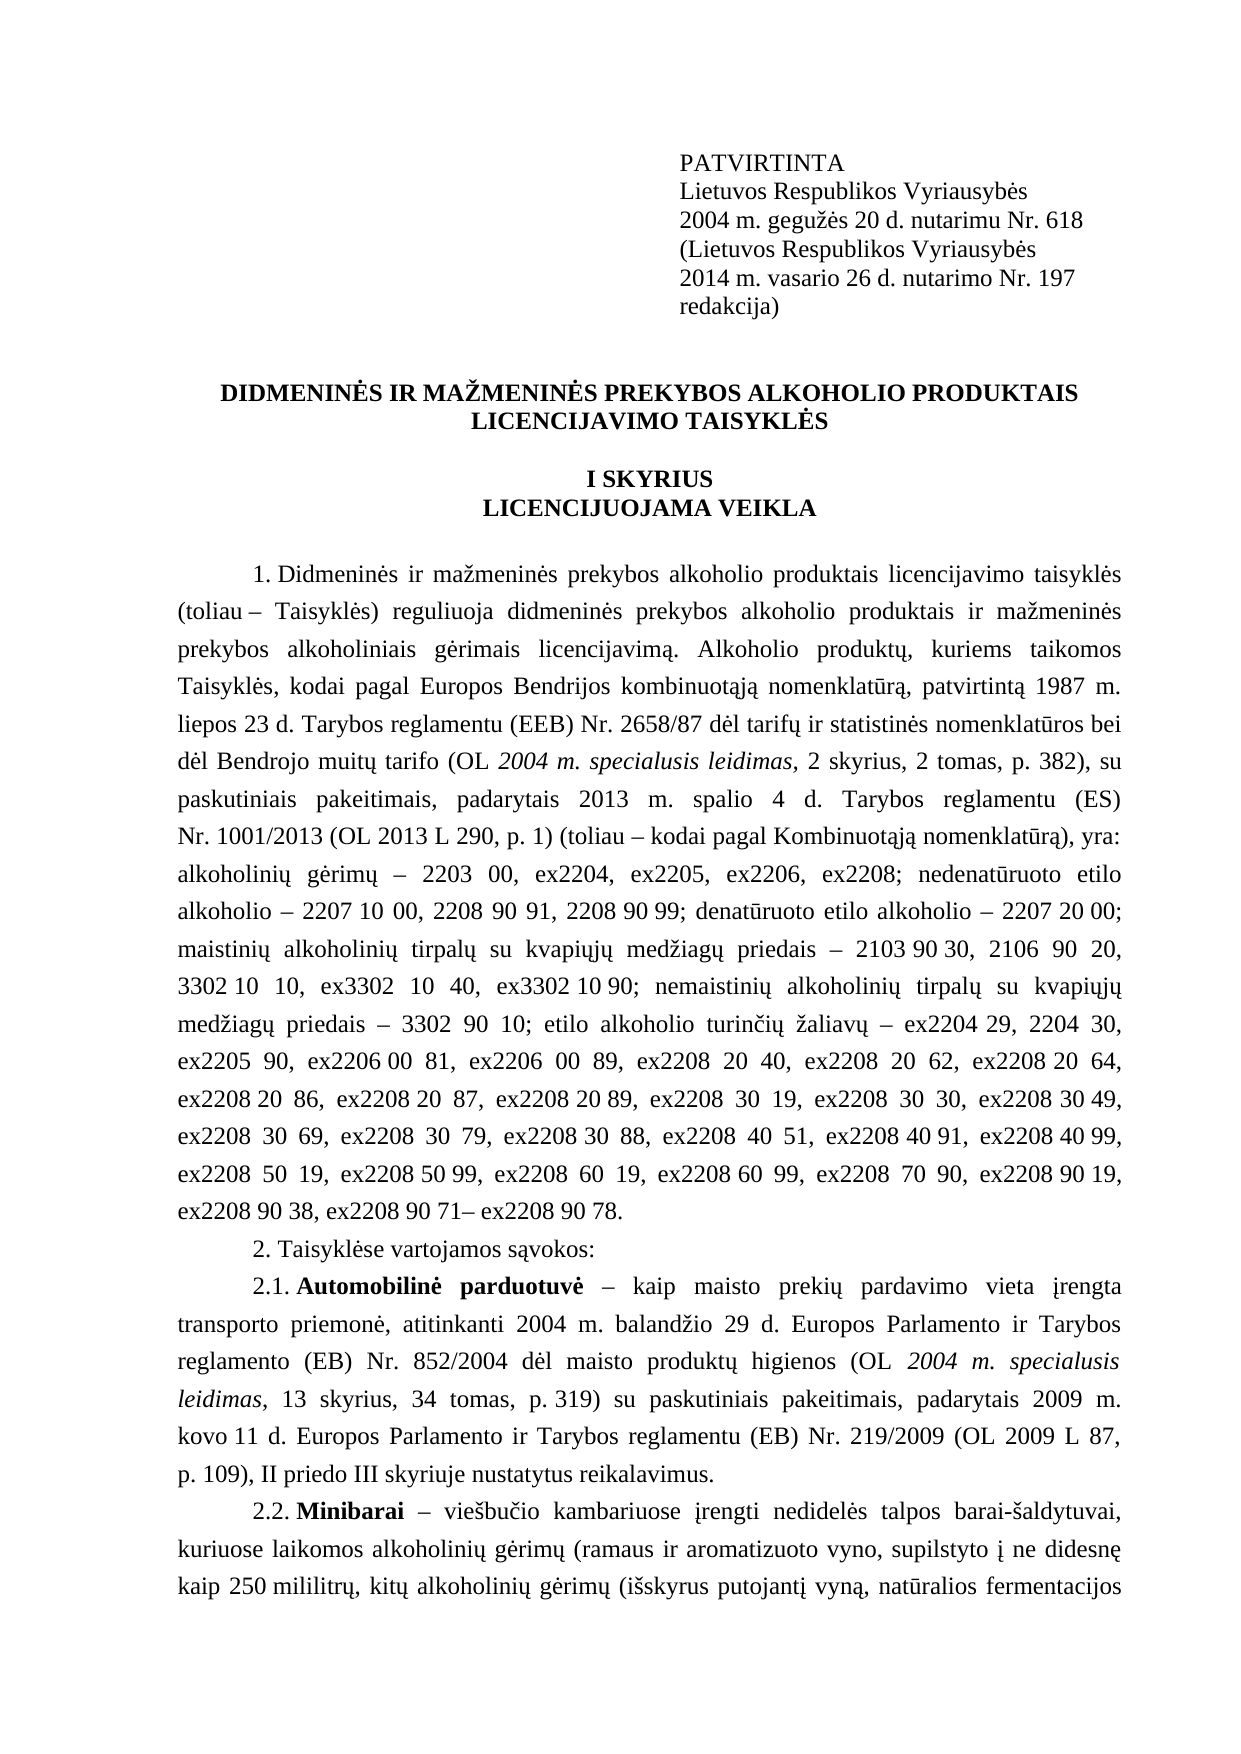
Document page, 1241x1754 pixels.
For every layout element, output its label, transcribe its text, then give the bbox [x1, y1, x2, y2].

text DIDMENINĖS IR MAŽMENINĖS PREKYBOS ALKOHOLIO PRODUKTAIS LICENCIJAVIMO TAISYKLĖS [177, 378, 1122, 435]
text 2.1. Automobilinė parduotuvė – kaip maisto prekių pardavimo vieta įrengta transporto priemonė, atitinkanti 2004 m. balandžio 29 d. Europos Parlamento ir Tarybos reglamento (EB) Nr. 852/2004 dėl maisto produktų higienos (OL 2004 m. specialusis leidimas, 13 skyrius, 34 tomas, p. 319) su paskutiniais pakeitimais, padarytais 2009 m. kovo 11 d. Europos Parlamento ir Tarybos reglamentu (EB) Nr. 219/2009 (OL 2009 L 87, p. 109), II priedo III skyriuje nustatytus reikalavimus. [177, 1263, 1122, 1488]
text 2. Taisyklėse vartojamos sąvokos: [177, 1225, 1122, 1263]
text 1. Didmeninės ir mažmeninės prekybos alkoholio produktais licencijavimo taisyklės (toliau – Taisyklės) reguliuoja didmeninės prekybos alkoholio produktais ir mažmeninės prekybos alkoholiniais gėrimais licencijavimą. Alkoholio produktų, kuriems taikomos Taisyklės, kodai pagal Europos Bendrijos kombinuotąją nomenklatūrą, patvirtintą 1987 m. liepos 23 d. Tarybos reglamentu (EEB) Nr. 2658/87 dėl tarifų ir statistinės nomenklatūros bei dėl Bendrojo muitų tarifo (OL 2004 m. specialusis leidimas, 2 skyrius, 2 tomas, p. 382), su paskutiniais pakeitimais, padarytais 2013 m. spalio 4 d. Tarybos reglamentu (ES) Nr. 1001/2013 (OL 2013 L 290, p. 1) (toliau – kodai pagal Kombinuotąją nomenklatūrą), yra: alkoholinių gėrimų – 2203 00, ex2204, ex2205, ex2206, ex2208; nedenatūruoto etilo alkoholio – 2207 10 00, 2208 90 91, 2208 90 99; denatūruoto etilo alkoholio – 2207 20 00; maistinių alkoholinių tirpalų su kvapiųjų medžiagų priedais – 2103 90 30, 2106 90 20, 3302 10 10, ex3302 10 40, ex3302 10 90; nemaistinių alkoholinių tirpalų su kvapiųjų medžiagų priedais – 3302 90 10; etilo alkoholio turinčių žaliavų – ex2204 29, 2204 30, ex2205 90, ex2206 00 81, ex2206 00 89, ex2208 20 40, ex2208 20 62, ex2208 20 64, ex2208 20 86, ex2208 20 87, ex2208 20 89, ex2208 30 19, ex2208 30 30, ex2208 30 49, ex2208 30 69, ex2208 30 79, ex2208 30 88, ex2208 40 51, ex2208 40 91, ex2208 40 99, ex2208 50 19, ex2208 50 99, ex2208 60 19, ex2208 60 99, ex2208 70 90, ex2208 90 19, ex2208 90 38, ex2208 90 71– ex2208 90 78. [177, 550, 1122, 1225]
text I SKYRIUS [177, 464, 1122, 493]
text 2.2. Minibarai – viešbučio kambariuose įrengti nedidelės talpos barai-šaldytuvai, kuriuose laikomos alkoholinių gėrimų (ramaus ir aromatizuoto vyno, supilstyto į ne didesnę kaip 250 mililitrų, kitų alkoholinių gėrimų (išskyrus putojantį vyną, natūralios fermentacijos [177, 1488, 1122, 1600]
text LICENCIJUOJAMA VEIKLA [177, 493, 1122, 521]
text PATVIRTINTA Lietuvos Respublikos Vyriausybės 2004 m. gegužės 20 d. nutarimu Nr. 618 (Lietuvos Respublikos Vyriausybės 2014 m. vasario 26 d. nutarimo Nr. 197 redakcija) [679, 148, 1122, 320]
